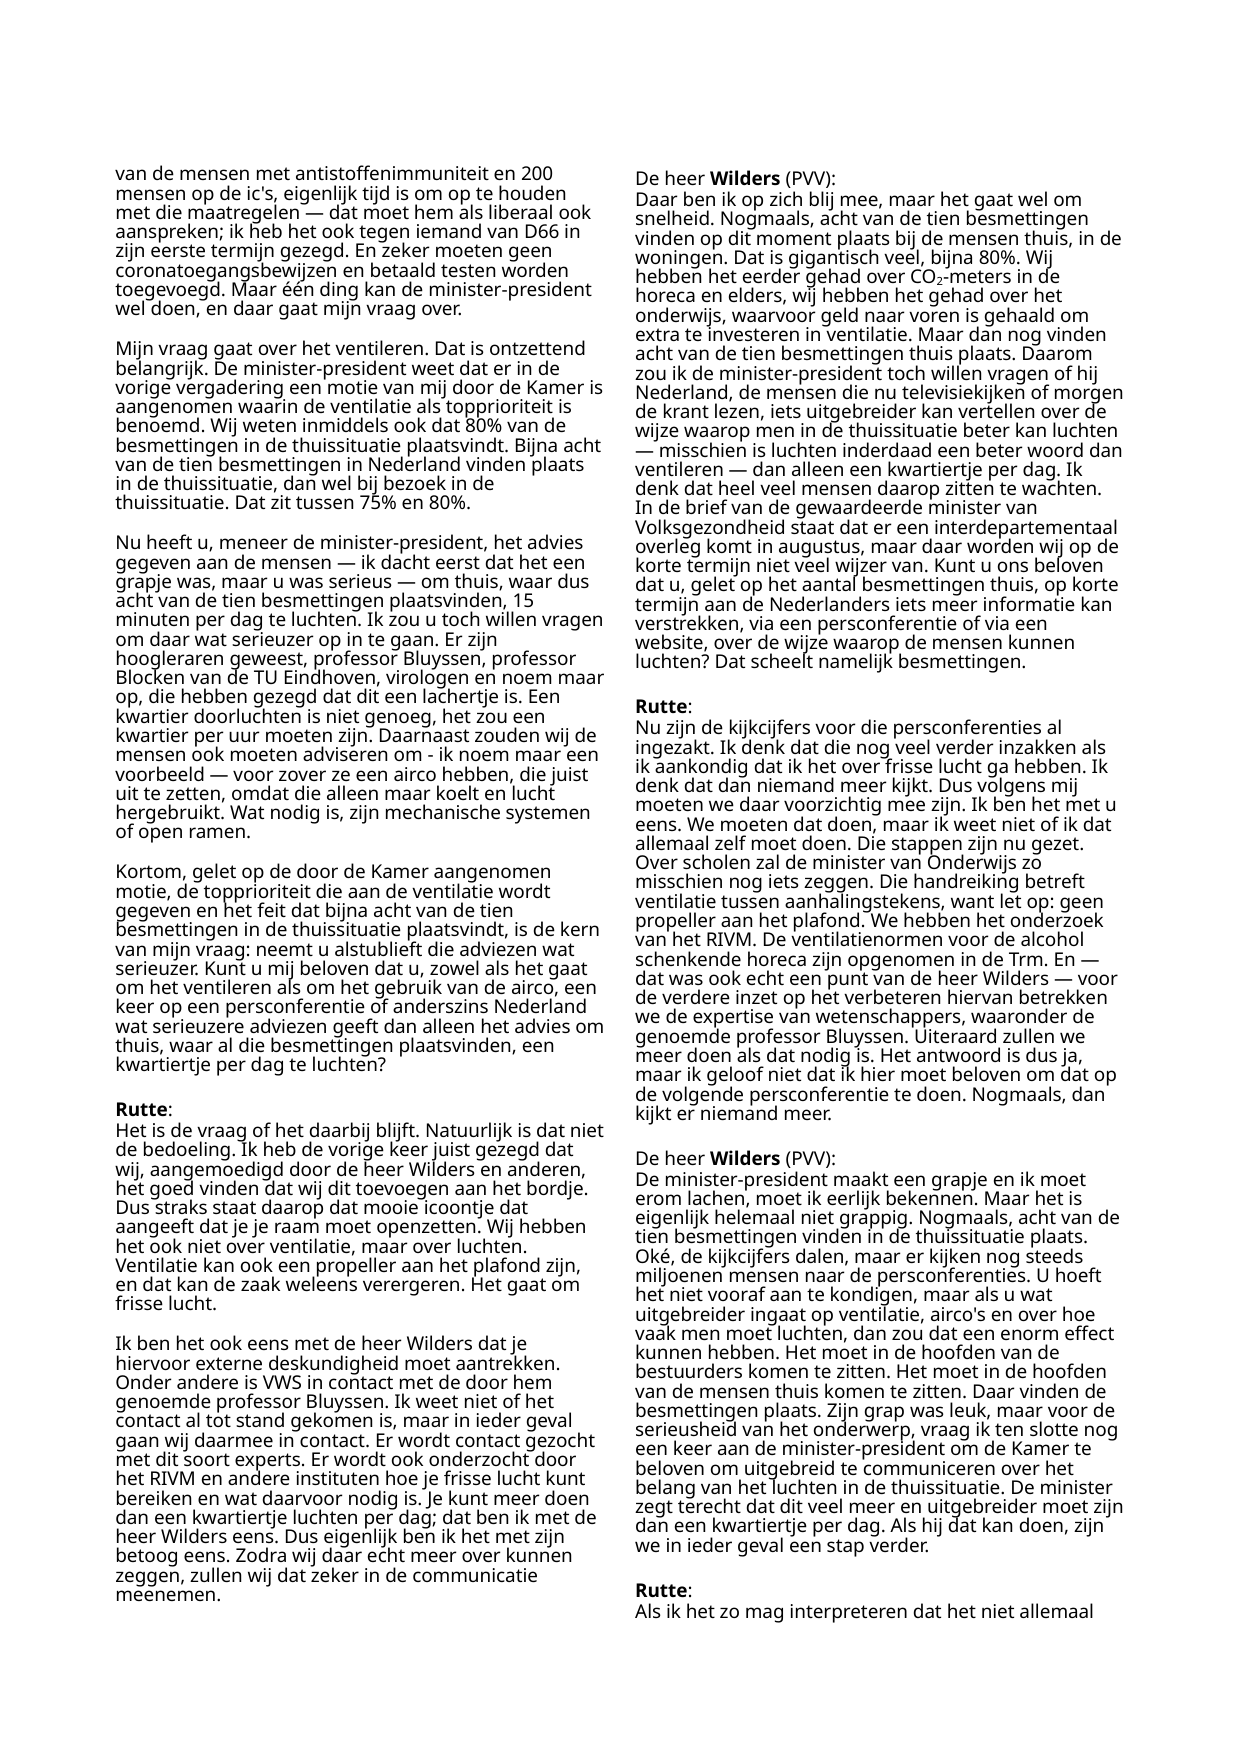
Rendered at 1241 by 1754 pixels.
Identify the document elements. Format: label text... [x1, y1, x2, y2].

text Rutte: [115, 1096, 605, 1122]
text Nu zijn de kijkcijfers voor die persconferenties al ingezakt. Ik denk dat die nog veel verder inzakken als ik aankondig dat ik het over frisse lucht ga hebben. Ik denk dat dan niemand meer kijkt. Dus volgens mij moeten we daar voorzichtig mee zijn. Ik ben het met u eens. We moeten dat doen, maar ik weet niet of ik dat allemaal zelf moet doen. Die stappen zijn nu gezet. Over scholen zal de minister van Onderwijs zo misschien nog iets zeggen. Die handreiking betreft ventilatie tussen aanhalingstekens, want let op: geen propeller aan het plafond. We hebben het onderzoek van het RIVM. De ventilatienormen voor de alcohol schenkende horeca zijn opgenomen in de Trm. En — dat was ook echt een punt van de heer Wilders — voor de verdere inzet op het verbeteren hiervan betrekken we de expertise van wetenschappers, waaronder de genoemde professor Bluyssen. Uiteraard zullen we meer doen als dat nodig is. Het antwoord is dus ja, maar ik geloof niet dat ik hier moet beloven om dat op de volgende persconferentie te doen. Nogmaals, dan kijkt er niemand meer. [635, 719, 1125, 1124]
text Kortom, gelet op de door de Kamer aangenomen motie, de topprioriteit die aan de ventilatie wordt gegeven en het feit dat bijna acht van de tien besmettingen in de thuissituatie plaatsvindt, is de kern van mijn vraag: neemt u alstublieft die adviezen wat serieuzer. Kunt u mij beloven dat u, zowel als het gaat om het ventileren als om het gebruik van de airco, een keer op een persconferentie of anderszins Nederland wat serieuzere adviezen geeft dan alleen het advies om thuis, waar al die besmettingen plaatsvinden, een kwartiertje per dag te luchten? [115, 863, 605, 1075]
text Nu heeft u, meneer de minister-president, het advies gegeven aan de mensen — ik dacht eerst dat het een grapje was, maar u was serieus — om thuis, waar dus acht van de tien besmettingen plaatsvinden, 15 minuten per dag te luchten. Ik zou u toch willen vragen om daar wat serieuzer op in te gaan. Er zijn hoogleraren geweest, professor Bluyssen, professor Blocken van de TU Eindhoven, virologen en noem maar op, die hebben gezegd dat dit een lachertje is. Een kwartier doorluchten is niet genoeg, het zou een kwartier per uur moeten zijn. Daarnaast zouden wij de mensen ook moeten adviseren om - ik noem maar een voorbeeld — voor zover ze een airco hebben, die juist uit te zetten, omdat die alleen maar koelt en lucht hergebruikt. Wat nodig is, zijn mechanische systemen of open ramen. [115, 534, 605, 843]
text De minister-president maakt een grapje en ik moet erom lachen, moet ik eerlijk bekennen. Maar het is eigenlijk helemaal niet grappig. Nogmaals, acht van de tien besmettingen vinden in de thuissituatie plaats. Oké, de kijkcijfers dalen, maar er kijken nog steeds miljoenen mensen naar de persconferenties. U hoeft het niet vooraf aan te kondigen, maar als u wat uitgebreider ingaat op ventilatie, airco's en over hoe vaak men moet luchten, dan zou dat een enorm effect kunnen hebben. Het moet in de hoofden van de bestuurders komen te zitten. Het moet in de hoofden van de mensen thuis komen te zitten. Daar vinden de besmettingen plaats. Zijn grap was leuk, maar voor de serieusheid van het onderwerp, vraag ik ten slotte nog een keer aan de minister-president om de Kamer te beloven om uitgebreid te communiceren over het belang van het luchten in de thuissituatie. De minister zegt terecht dat dit veel meer en uitgebreider moet zijn dan een kwartiertje per dag. Als hij dat kan doen, zijn we in ieder geval een stap verder. [635, 1171, 1125, 1556]
text Als ik het zo mag interpreteren dat het niet allemaal [635, 1603, 1125, 1622]
text Ik ben het ook eens met de heer Wilders dat je hiervoor externe deskundigheid moet aantrekken. Onder andere is VWS in contact met de door hem genoemde professor Bluyssen. Ik weet niet of het contact al tot stand gekomen is, maar in ieder geval gaan wij daarmee in contact. Er wordt contact gezocht met dit soort experts. Er wordt ook onderzocht door het RIVM en andere instituten hoe je frisse lucht kunt bereiken en wat daarvoor nodig is. Je kunt meer doen dan een kwartiertje luchten per dag; dat ben ik met de heer Wilders eens. Dus eigenlijk ben ik het met zijn betoog eens. Zodra wij daar echt meer over kunnen zeggen, zullen wij dat zeker in de communicatie meenemen. [115, 1335, 605, 1605]
text Rutte: [635, 694, 1125, 719]
text De heer Wilders (PVV): [635, 1145, 1125, 1171]
text Mijn vraag gaat over het ventileren. Dat is ontzettend belangrijk. De minister-president weet dat er in de vorige vergadering een motie van mij door de Kamer is aangenomen waarin de ventilatie als topprioriteit is benoemd. Wij weten inmiddels ook dat 80% van de besmettingen in de thuissituatie plaatsvindt. Bijna acht van de tien besmettingen in Nederland vinden plaats in de thuissituatie, dan wel bij bezoek in de thuissituatie. Dat zit tussen 75% en 80%. [115, 340, 605, 514]
text De heer Wilders (PVV): [635, 165, 1125, 191]
text Daar ben ik op zich blij mee, maar het gaat wel om snelheid. Nogmaals, acht van de tien besmettingen vinden op dit moment plaats bij de mensen thuis, in de woningen. Dat is gigantisch veel, bijna 80%. Wij hebben het eerder gehad over CO2-meters in de horeca en elders, wij hebben het gehad over het onderwijs, waarvoor geld naar voren is gehaald om extra te investeren in ventilatie. Maar dan nog vinden acht van de tien besmettingen thuis plaats. Daarom zou ik de minister-president toch willen vragen of hij Nederland, de mensen die nu televisiekijken of morgen de krant lezen, iets uitgebreider kan vertellen over de wijze waarop men in de thuissituatie beter kan luchten — misschien is luchten inderdaad een beter woord dan ventileren — dan alleen een kwartiertje per dag. Ik denk dat heel veel mensen daarop zitten te wachten. In de brief van de gewaardeerde minister van Volksgezondheid staat dat er een interdepartementaal overleg komt in augustus, maar daar worden wij op de korte termijn niet veel wijzer van. Kunt u ons beloven dat u, gelet op het aantal besmettingen thuis, op korte termijn aan de Nederlanders iets meer informatie kan verstrekken, via een persconferentie of via een website, over de wijze waarop de mensen kunnen luchten? Dat scheelt namelijk besmettingen. [635, 191, 1125, 673]
text Rutte: [635, 1577, 1125, 1603]
text Het is de vraag of het daarbij blijft. Natuurlijk is dat niet de bedoeling. Ik heb de vorige keer juist gezegd dat wij, aangemoedigd door de heer Wilders en anderen, het goed vinden dat wij dit toevoegen aan het bordje. Dus straks staat daarop dat mooie icoontje dat aangeeft dat je je raam moet openzetten. Wij hebben het ook niet over ventilatie, maar over luchten. Ventilatie kan ook een propeller aan het plafond zijn, en dat kan de zaak weleens verergeren. Het gaat om frisse lucht. [115, 1122, 605, 1315]
text van de mensen met antistoffenimmuniteit en 200 mensen op de ic's, eigenlijk tijd is om op te houden met die maatregelen — dat moet hem als liberaal ook aanspreken; ik heb het ook tegen iemand van D66 in zijn eerste termijn gezegd. En zeker moeten geen coronatoegangsbewijzen en betaald testen worden toegevoegd. Maar één ding kan de minister-president wel doen, en daar gaat mijn vraag over. [115, 165, 605, 319]
